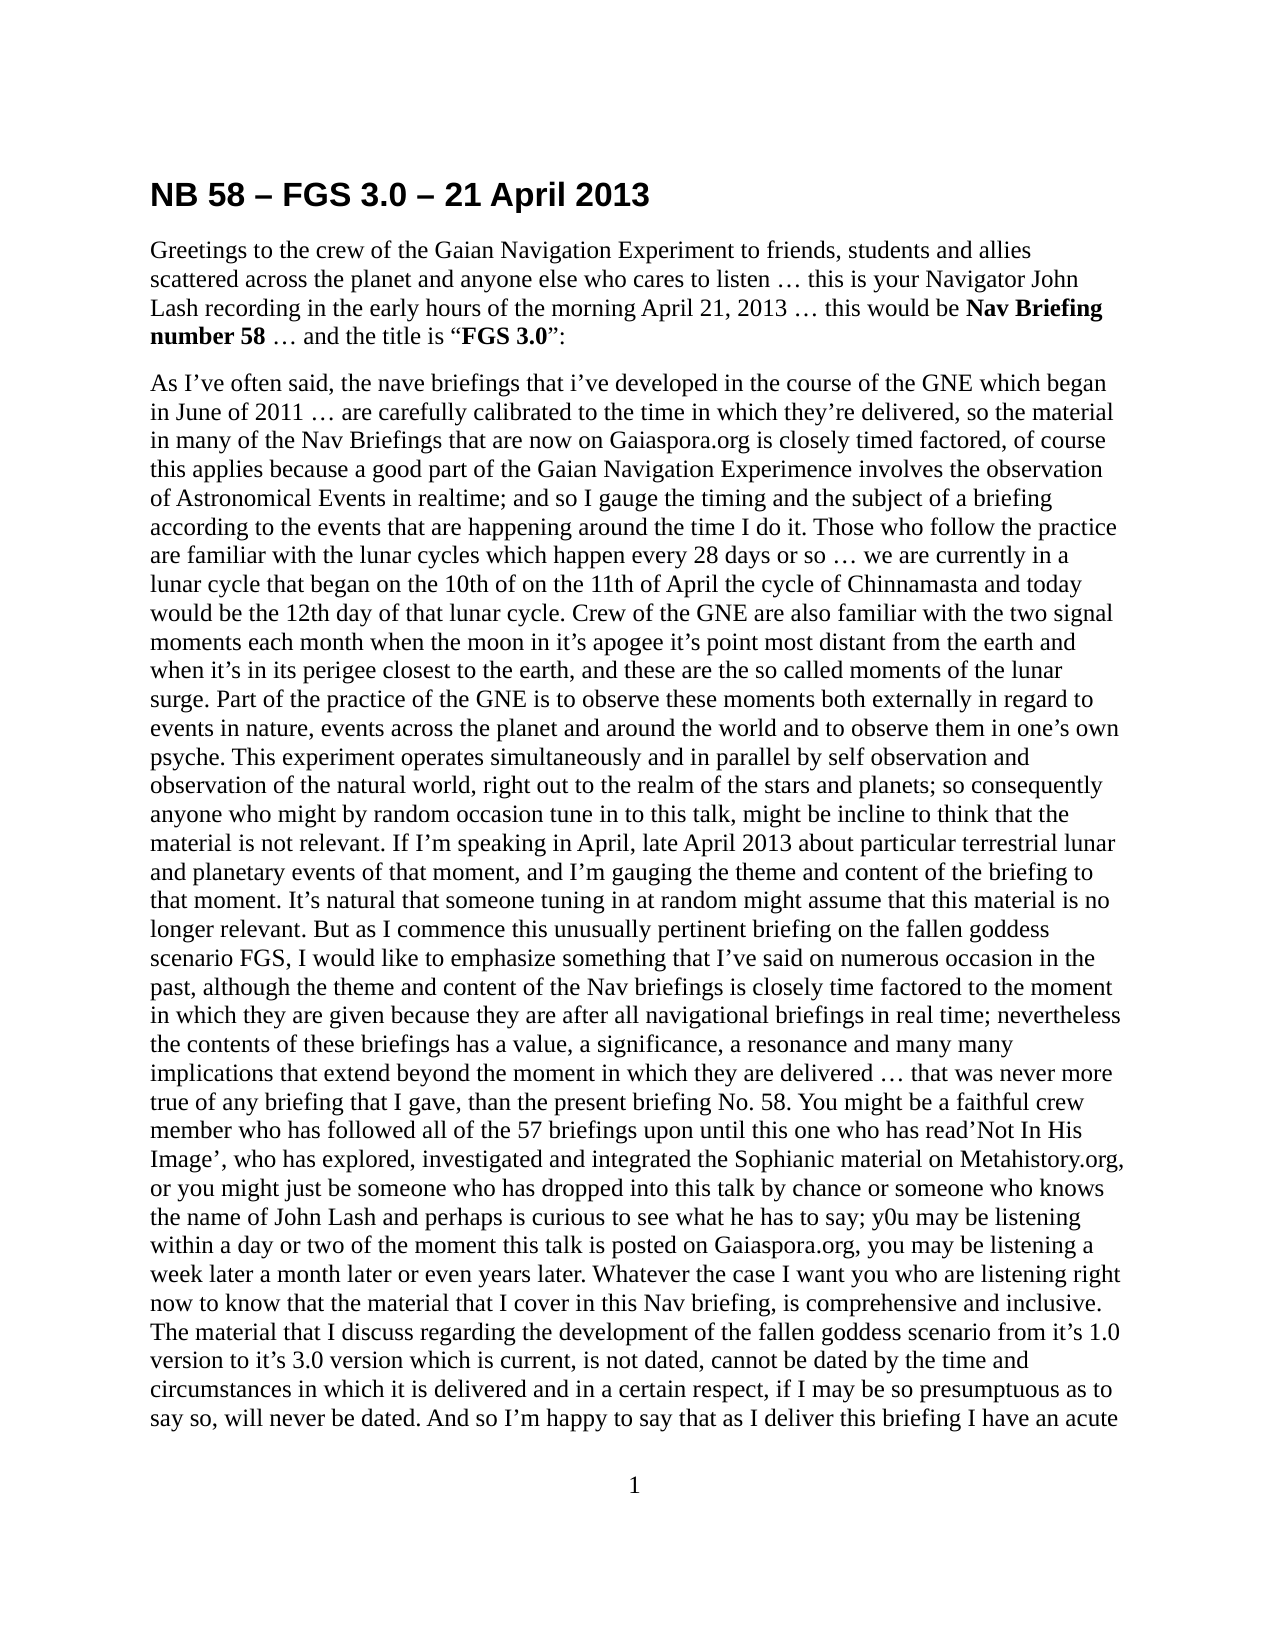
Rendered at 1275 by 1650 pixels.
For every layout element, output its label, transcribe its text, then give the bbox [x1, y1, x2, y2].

subtitle NB 58 – FGS 3.0 – 21 April 2013 [150, 175, 1125, 214]
text As I’ve often said, the nave briefings that i’ve developed in the course of the GNE which began in June of 2011 … are carefully calibrated to the time in which they’re delivered, so the material in many of the Nav Briefings that are now on Gaiaspora.org is closely timed factored, of course this applies because a good part of the Gaian Navigation Experimence involves the observation of Astronomical Events in realtime; and so I gauge the timing and the subject of a briefing according to the events that are happening around the time I do it. Those who follow the practice are familiar with the lunar cycles which happen every 28 days or so … we are currently in a lunar cycle that began on the 10th of on the 11th of April the cycle of Chinnamasta and today would be the 12th day of that lunar cycle. Crew of the GNE are also familiar with the two signal moments each month when the moon in it’s apogee it’s point most distant from the earth and when it’s in its perigee closest to the earth, and these are the so called moments of the lunar surge. Part of the practice of the GNE is to observe these moments both externally in regard to events in nature, events across the planet and around the world and to observe them in one’s own psyche. This experiment operates simultaneously and in parallel by self observation and observation of the natural world, right out to the realm of the stars and planets; so consequently anyone who might by random occasion tune in to this talk, might be incline to think that the material is not relevant. If I’m speaking in April, late April 2013 about particular terrestrial lunar and planetary events of that moment, and I’m gauging the theme and content of the briefing to that moment. It’s natural that someone tuning in at random might assume that this material is no longer relevant. But as I commence this unusually pertinent briefing on the fallen goddess scenario FGS, I would like to emphasize something that I’ve said on numerous occasion in the past, although the theme and content of the Nav briefings is closely time factored to the moment in which they are given because they are after all navigational briefings in real time; nevertheless the contents of these briefings has a value, a significance, a resonance and many many implications that extend beyond the moment in which they are delivered … that was never more true of any briefing that I gave, than the present briefing No. 58. You might be a faithful crew member who has followed all of the 57 briefings upon until this one who has read’Not In His Image’, who has explored, investigated and integrated the Sophianic material on Metahistory.org, or you might just be someone who has dropped into this talk by chance or someone who knows the name of John Lash and perhaps is curious to see what he has to say; y0u may be listening within a day or two of the moment this talk is posted on Gaiaspora.org, you may be listening a week later a month later or even years later. Whatever the case I want you who are listening right now to know that the material that I cover in this Nav briefing, is comprehensive and inclusive. The material that I discuss regarding the development of the fallen goddess scenario from it’s 1.0 version to it’s 3.0 version which is current, is not dated, cannot be dated by the time and circumstances in which it is delivered and in a certain respect, if I may be so presumptuous as to say so, will never be dated. And so I’m happy to say that as I deliver this briefing I have an acute [150, 368, 1125, 1432]
text Greetings to the crew of the Gaian Navigation Experiment to friends, students and allies scattered across the planet and anyone else who cares to listen … this is your Navigator John Lash recording in the early hours of the morning April 21, 2013 … this would be Nav Briefing number 58 … and the title is “FGS 3.0”: [150, 235, 1125, 350]
